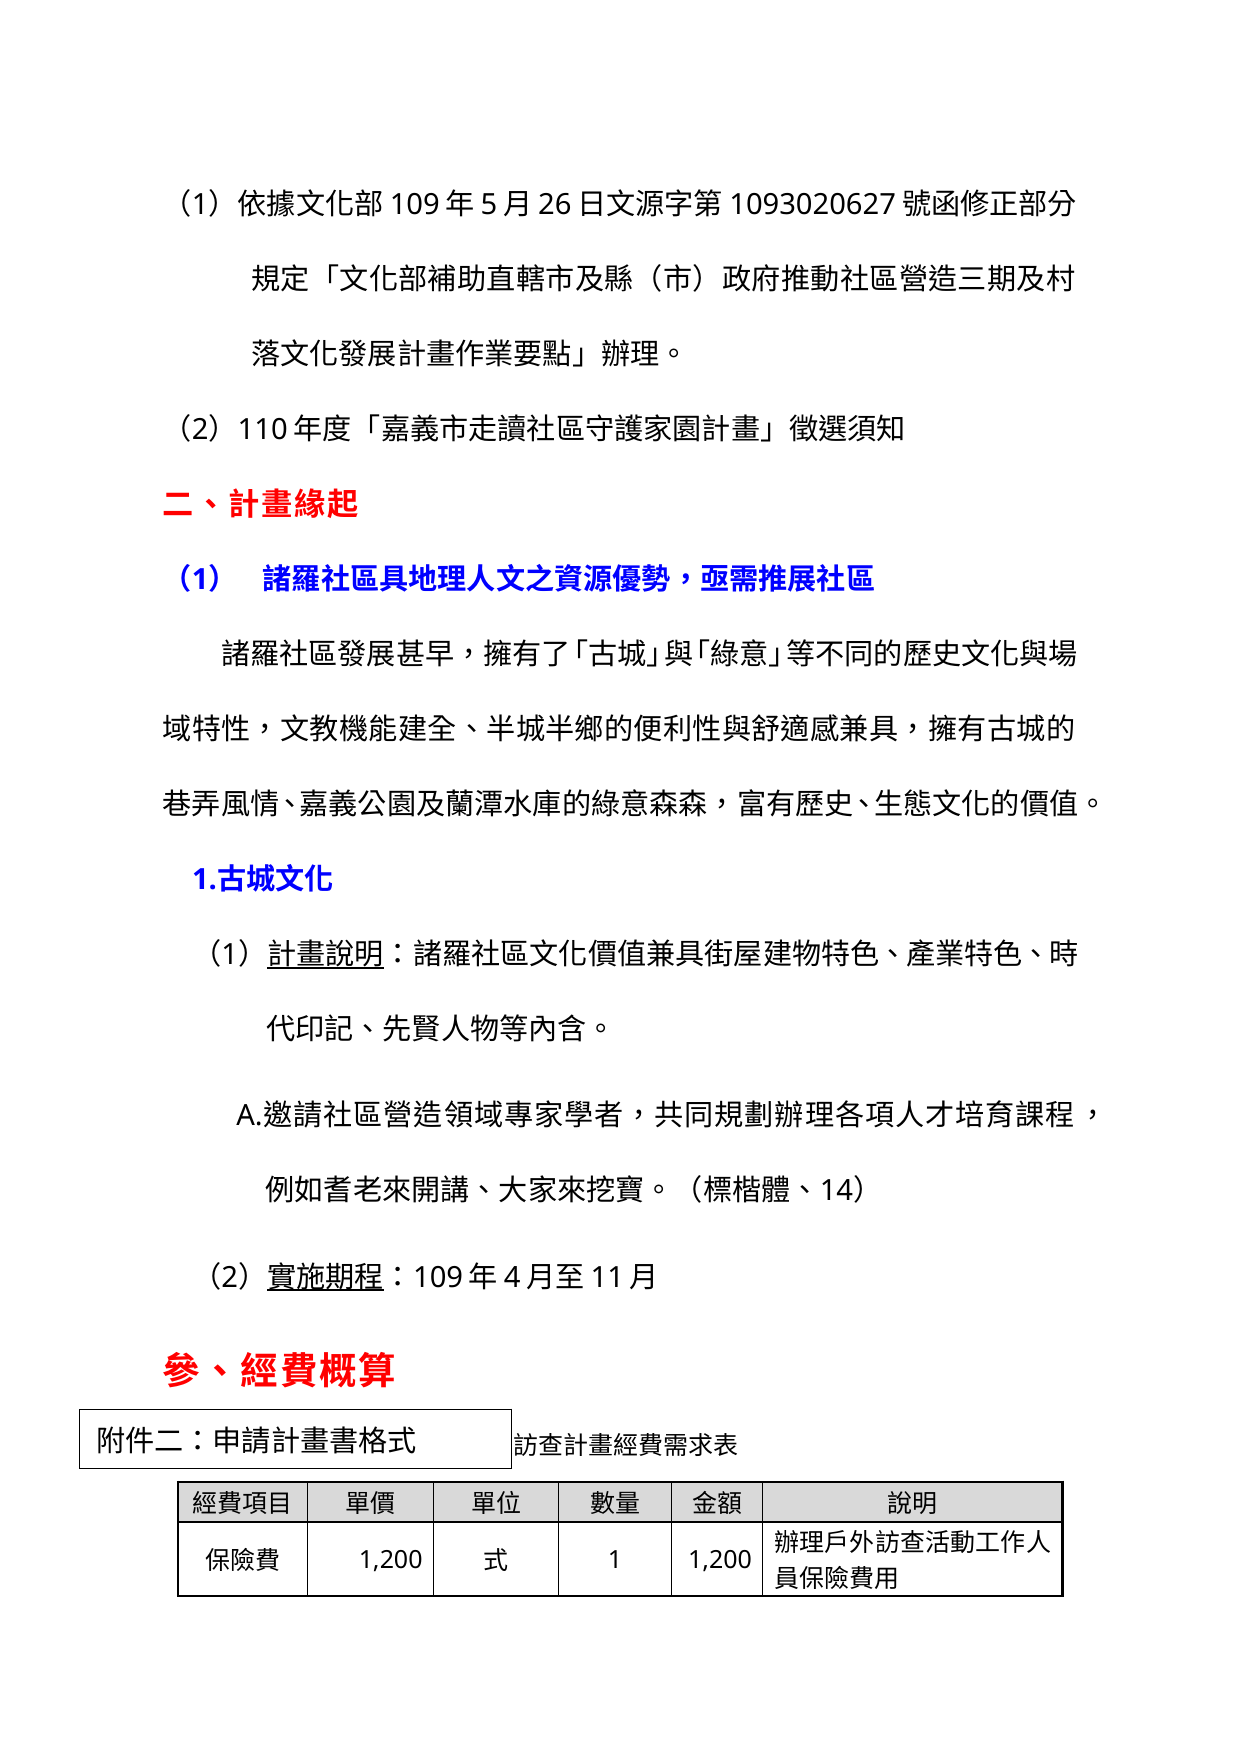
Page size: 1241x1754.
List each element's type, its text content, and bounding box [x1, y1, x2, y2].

table_cell 1,200 [308, 1523, 433, 1595]
table_cell 保險費 [179, 1523, 307, 1595]
text 附件二：申請計畫書格式 [96, 1418, 496, 1460]
list 古城文化 [192, 839, 1078, 914]
table_cell 辦理戶外訪查活動工作人員保險費用 [763, 1523, 1061, 1595]
list 110年度「嘉義市走讀社區守護家園計畫」徵選須知 [162, 389, 1078, 464]
list 諸羅社區具地理人文之資源優勢，亟需推展社區 [162, 539, 1078, 614]
list 依據文化部109年5月26日文源字第1093020627號函修正部分規定「文化部補助直轄市及縣（市）政府推動社區營造三期及村落文化發展計畫作業要點」辦理。 [162, 164, 1078, 389]
table_header 說明 [763, 1483, 1061, 1521]
text 二、計畫緣起 [162, 464, 1078, 539]
text 諸羅社區發展甚早，擁有了「古城」與「綠意」等不同的歷史文化與場域特性，文教機能建全、半城半鄉的便利性與舒適感兼具，擁有古城的巷弄風情、嘉義公園及蘭潭水庫的綠意森森，富有歷史、生態文化的價值。 [162, 614, 1078, 839]
table_header 經費項目 [179, 1483, 307, 1521]
text 表5 嘉義市諸羅社區文化資源訪查計畫經費需求表 [512, 1424, 1078, 1462]
table_header 金額 [672, 1483, 762, 1521]
table_cell 式 [434, 1523, 558, 1595]
table_cell 1,200 [672, 1523, 762, 1595]
list 實施期程：109年4月至11月 [192, 1237, 1078, 1312]
list 計畫說明：諸羅社區文化價值兼具街屋建物特色、產業特色、時代印記、先賢人物等內含。 [192, 914, 1078, 1064]
table_header 單位 [434, 1483, 558, 1521]
text 參、經費概算 [162, 1331, 1078, 1406]
text A.邀請社區營造領域專家學者，共同規劃辦理各項人才培育課程，例如耆老來開講、大家來挖寶。（標楷體、14） [236, 1076, 1078, 1226]
table_header 數量 [559, 1483, 671, 1521]
table_header 單價 [308, 1483, 433, 1521]
table_cell 1 [559, 1523, 671, 1595]
